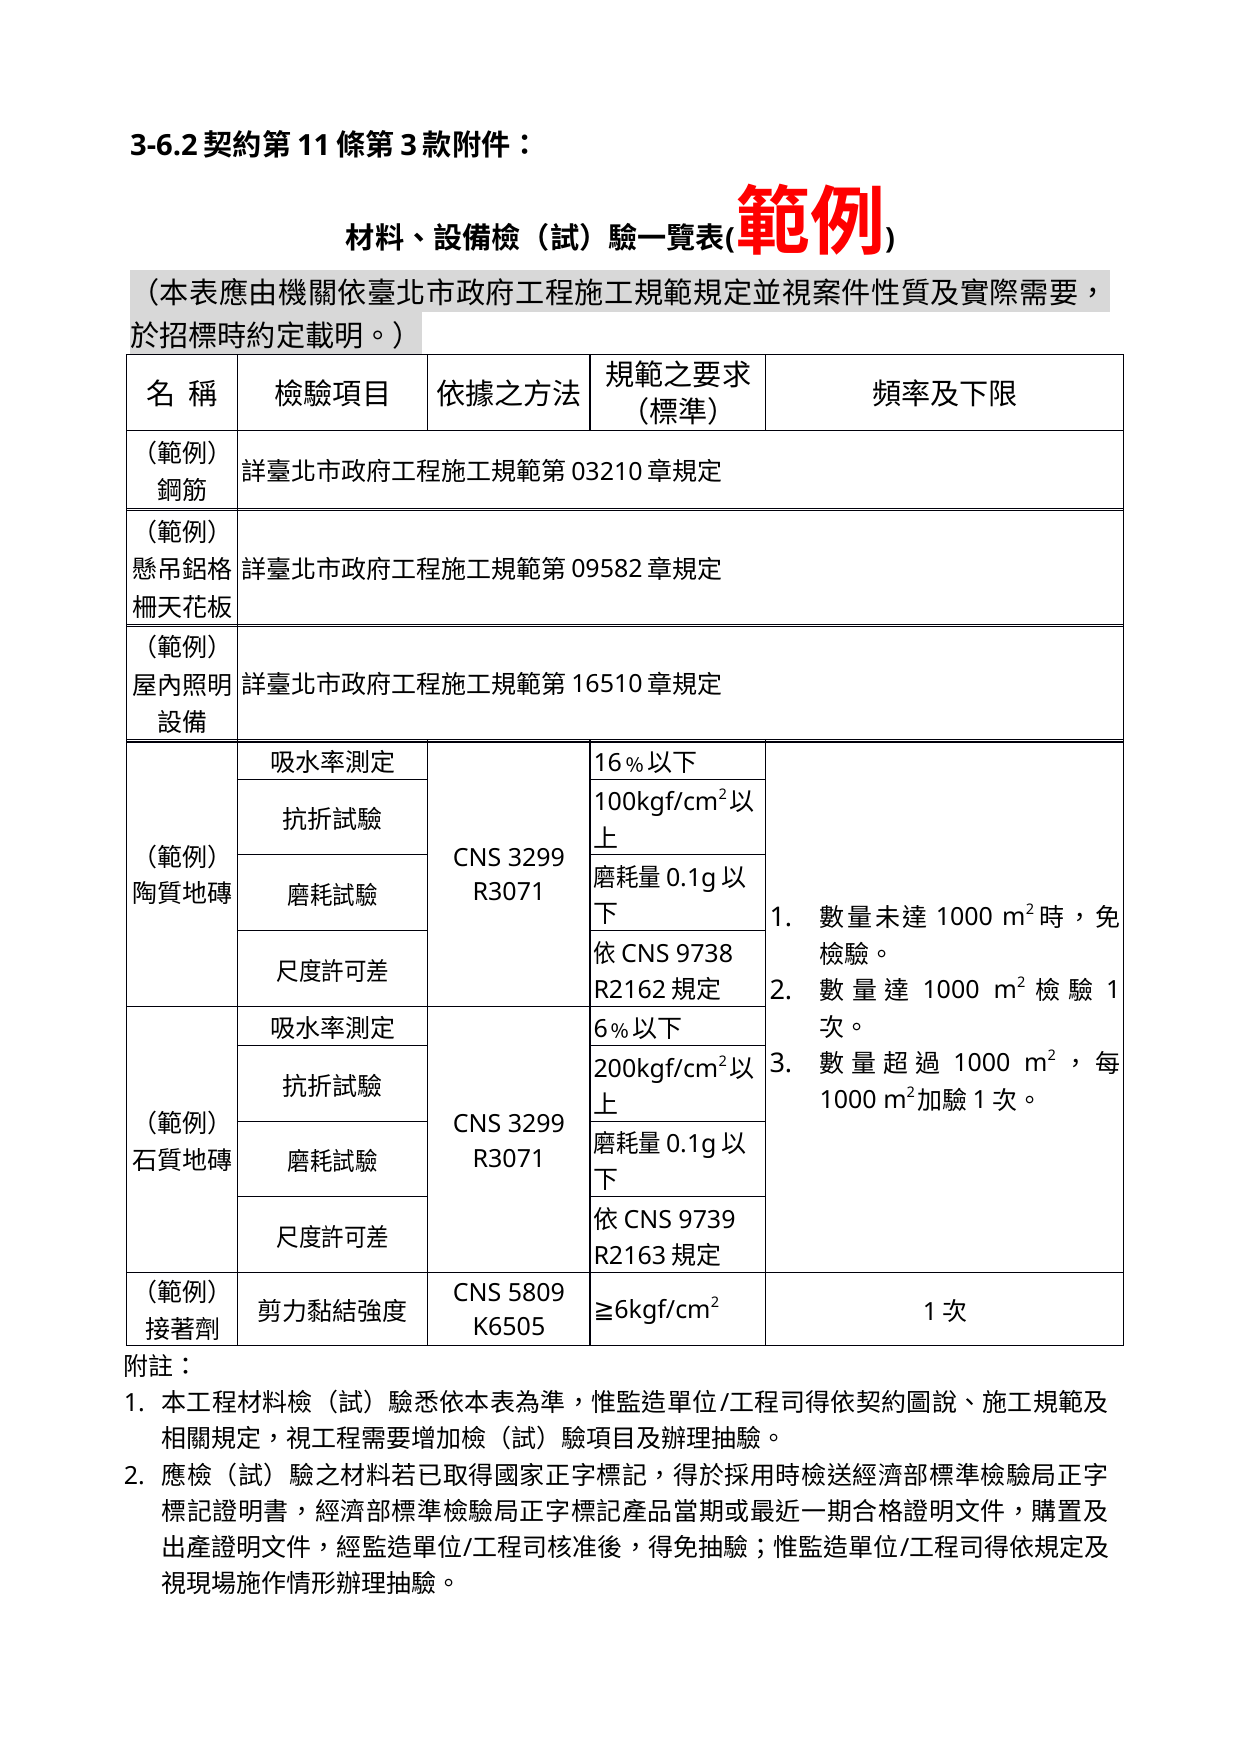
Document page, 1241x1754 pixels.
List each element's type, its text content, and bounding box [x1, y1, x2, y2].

table_header 頻率及下限 [766, 355, 1123, 430]
table_header 名 稱 [127, 355, 237, 430]
table_cell 詳臺北市政府工程施工規範第03210章規定 [238, 431, 1123, 508]
table_cell （範例） 石質地磚 [127, 1007, 237, 1272]
table_cell ≧6kgf/cm2 [591, 1273, 765, 1345]
table_cell 1次 [766, 1273, 1123, 1345]
table_cell 磨耗試驗 [238, 855, 427, 930]
table_cell 詳臺北市政府工程施工規範第09582章規定 [238, 511, 1123, 624]
table_cell （範例） 陶質地磚 [127, 743, 237, 1006]
table_cell 16﹪以下 [591, 743, 765, 779]
text 材料、設備檢（試）驗一覽表(範例) [130, 161, 1110, 270]
table_cell 6﹪以下 [591, 1007, 765, 1045]
table_cell 磨耗量0.1g以下 [591, 1122, 765, 1196]
table_cell CNS 3299 R3071 [428, 743, 589, 1006]
table_cell 200kgf/cm2以上 [591, 1046, 765, 1121]
table_header 依據之方法 [428, 355, 589, 430]
table_cell CNS 3299 R3071 [428, 1007, 589, 1272]
table_cell 吸水率測定 [238, 1007, 427, 1045]
table_cell （範例） 懸吊鋁格柵天花板 [127, 511, 237, 624]
table_cell 數量未達1000 m2時，免檢驗。 數量達1000 m2檢驗1 次。 數量超過1000 m2，每1000 m2加驗1次。 [766, 743, 1123, 1272]
table_cell 100kgf/cm2以上 [591, 780, 765, 854]
list 本工程材料檢（試）驗悉依本表為準，惟監造單位/工程司得依契約圖說、施工規範及相關規定，視工程需要增加檢（試）驗項目及辦理抽驗。 [124, 1383, 1110, 1455]
table_header 規範之要求 （標準） [591, 355, 765, 430]
table_cell 剪力黏結強度 [238, 1273, 427, 1345]
table_cell （範例） 屋內照明設備 [127, 627, 237, 739]
table_cell 磨耗試驗 [238, 1122, 427, 1196]
table_cell 尺度許可差 [238, 1197, 427, 1272]
table_cell CNS 5809 K6505 [428, 1273, 589, 1345]
table_cell 抗折試驗 [238, 1046, 427, 1121]
subtitle 3-6.2契約第11條第3款附件： [130, 130, 1110, 161]
table_cell （範例） 鋼筋 [127, 431, 237, 508]
table_cell 詳臺北市政府工程施工規範第16510章規定 [238, 627, 1123, 739]
table_cell 依CNS 9738 R2162規定 [591, 931, 765, 1006]
table_cell 尺度許可差 [238, 931, 427, 1006]
table_header 檢驗項目 [238, 355, 427, 430]
table_cell 依CNS 9739 R2163規定 [591, 1197, 765, 1272]
table_cell 磨耗量0.1g以下 [591, 855, 765, 930]
text （本表應由機關依臺北市政府工程施工規範規定並視案件性質及實際需要，於招標時約定載明。） [130, 270, 1110, 354]
text 附註： [124, 1346, 1110, 1383]
table_cell 吸水率測定 [238, 743, 427, 779]
list 應檢（試）驗之材料若已取得國家正字標記，得於採用時檢送經濟部標準檢驗局正字標記證明書，經濟部標準檢驗局正字標記產品當期或最近一期合格證明文件，購置及出產證明文件，經監造單位/工程司核准後，得免抽驗；惟監造單位/工程司得依規定及視現場施作情形辦理抽驗。 [124, 1455, 1110, 1600]
table_cell 抗折試驗 [238, 780, 427, 854]
table_cell （範例） 接著劑 [127, 1273, 237, 1345]
